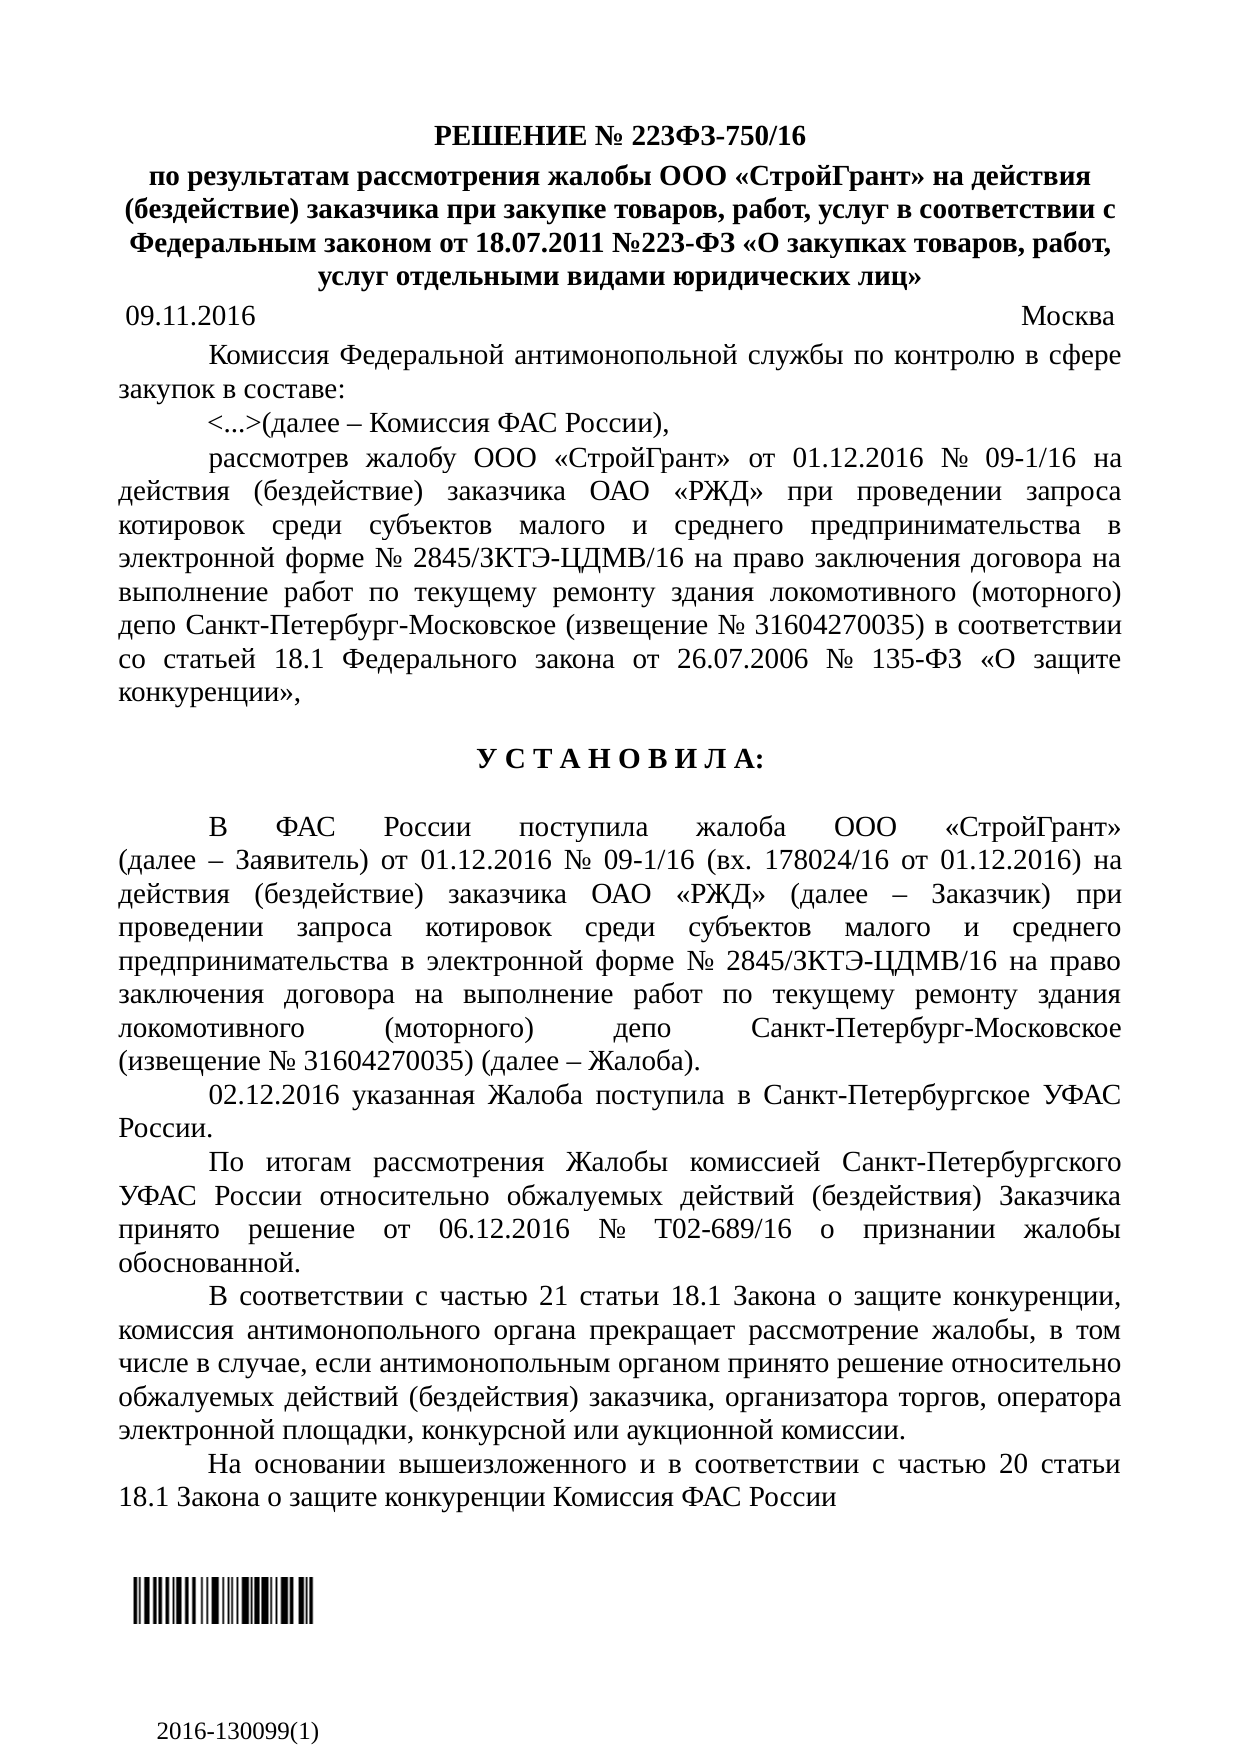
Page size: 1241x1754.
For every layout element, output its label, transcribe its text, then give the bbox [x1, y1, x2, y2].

text 09.11.2016 Москва [118, 298, 1122, 331]
text По итогам рассмотрения Жалобы комиссией Санкт-Петербургского УФАС России относительно обжалуемых действий (бездействия) Заказчика принято решение от 06.12.2016 № Т02-689/16 о признании жалобы обоснованной. [118, 1144, 1122, 1278]
text по результатам рассмотрения жалобы ООО «СтройГрант» на действия (бездействие) заказчика при закупке товаров, работ, услуг в соответствии с Федеральным законом от 18.07.2011 №223-ФЗ «О закупках товаров, работ, услуг отдельными видами юридических лиц» [118, 158, 1122, 292]
text 02.12.2016 указанная Жалоба поступила в Санкт-Петербургское УФАС России. [118, 1077, 1122, 1144]
text На основании вышеизложенного и в соответствии с частью 20 статьи 18.1 Закона о защите конкуренции Комиссия ФАС России [118, 1446, 1122, 1513]
text <...>(далее – Комиссия ФАС России), [118, 404, 1122, 440]
text В ФАС России поступила жалоба ООО «СтройГрант» (далее – Заявитель) от 01.12.2016 № 09-1/16 (вх. 178024/16 от 01.12.2016) на действия (бездействие) заказчика ОАО «РЖД» (далее – Заказчик) при проведении запроса котировок среди субъектов малого и среднего предпринимательства в электронной форме № 2845/ЗКТЭ-ЦДМВ/16 на право заключения договора на выполнение работ по текущему ремонту здания локомотивного (моторного) депо Санкт-Петербург-Московское (извещение № 31604270035) (далее – Жалоба). [118, 809, 1122, 1077]
picture [118, 1577, 331, 1624]
text РЕШЕНИЕ № 223ФЗ-750/16 [118, 118, 1122, 152]
text У С Т А Н О В И Л А: [118, 742, 1122, 775]
text В соответствии с частью 21 статьи 18.1 Закона о защите конкуренции, комиссия антимонопольного органа прекращает рассмотрение жалобы, в том числе в случае, если антимонопольным органом принято решение относительно обжалуемых действий (бездействия) заказчика, организатора торгов, оператора электронной площадки, конкурсной или аукционной комиссии. [118, 1278, 1122, 1446]
text рассмотрев жалобу ООО «СтройГрант» от 01.12.2016 № 09-1/16 на действия (бездействие) заказчика ОАО «РЖД» при проведении запроса котировок среди субъектов малого и среднего предпринимательства в электронной форме № 2845/ЗКТЭ-ЦДМВ/16 на право заключения договора на выполнение работ по текущему ремонту здания локомотивного (моторного) депо Санкт-Петербург-Московское (извещение № 31604270035) в соответствии со статьей 18.1 Федерального закона от 26.07.2006 № 135-ФЗ «О защите конкуренции», [118, 440, 1122, 708]
text Комиссия Федеральной антимонопольной службы по контролю в сфере закупок в составе: [118, 337, 1122, 404]
